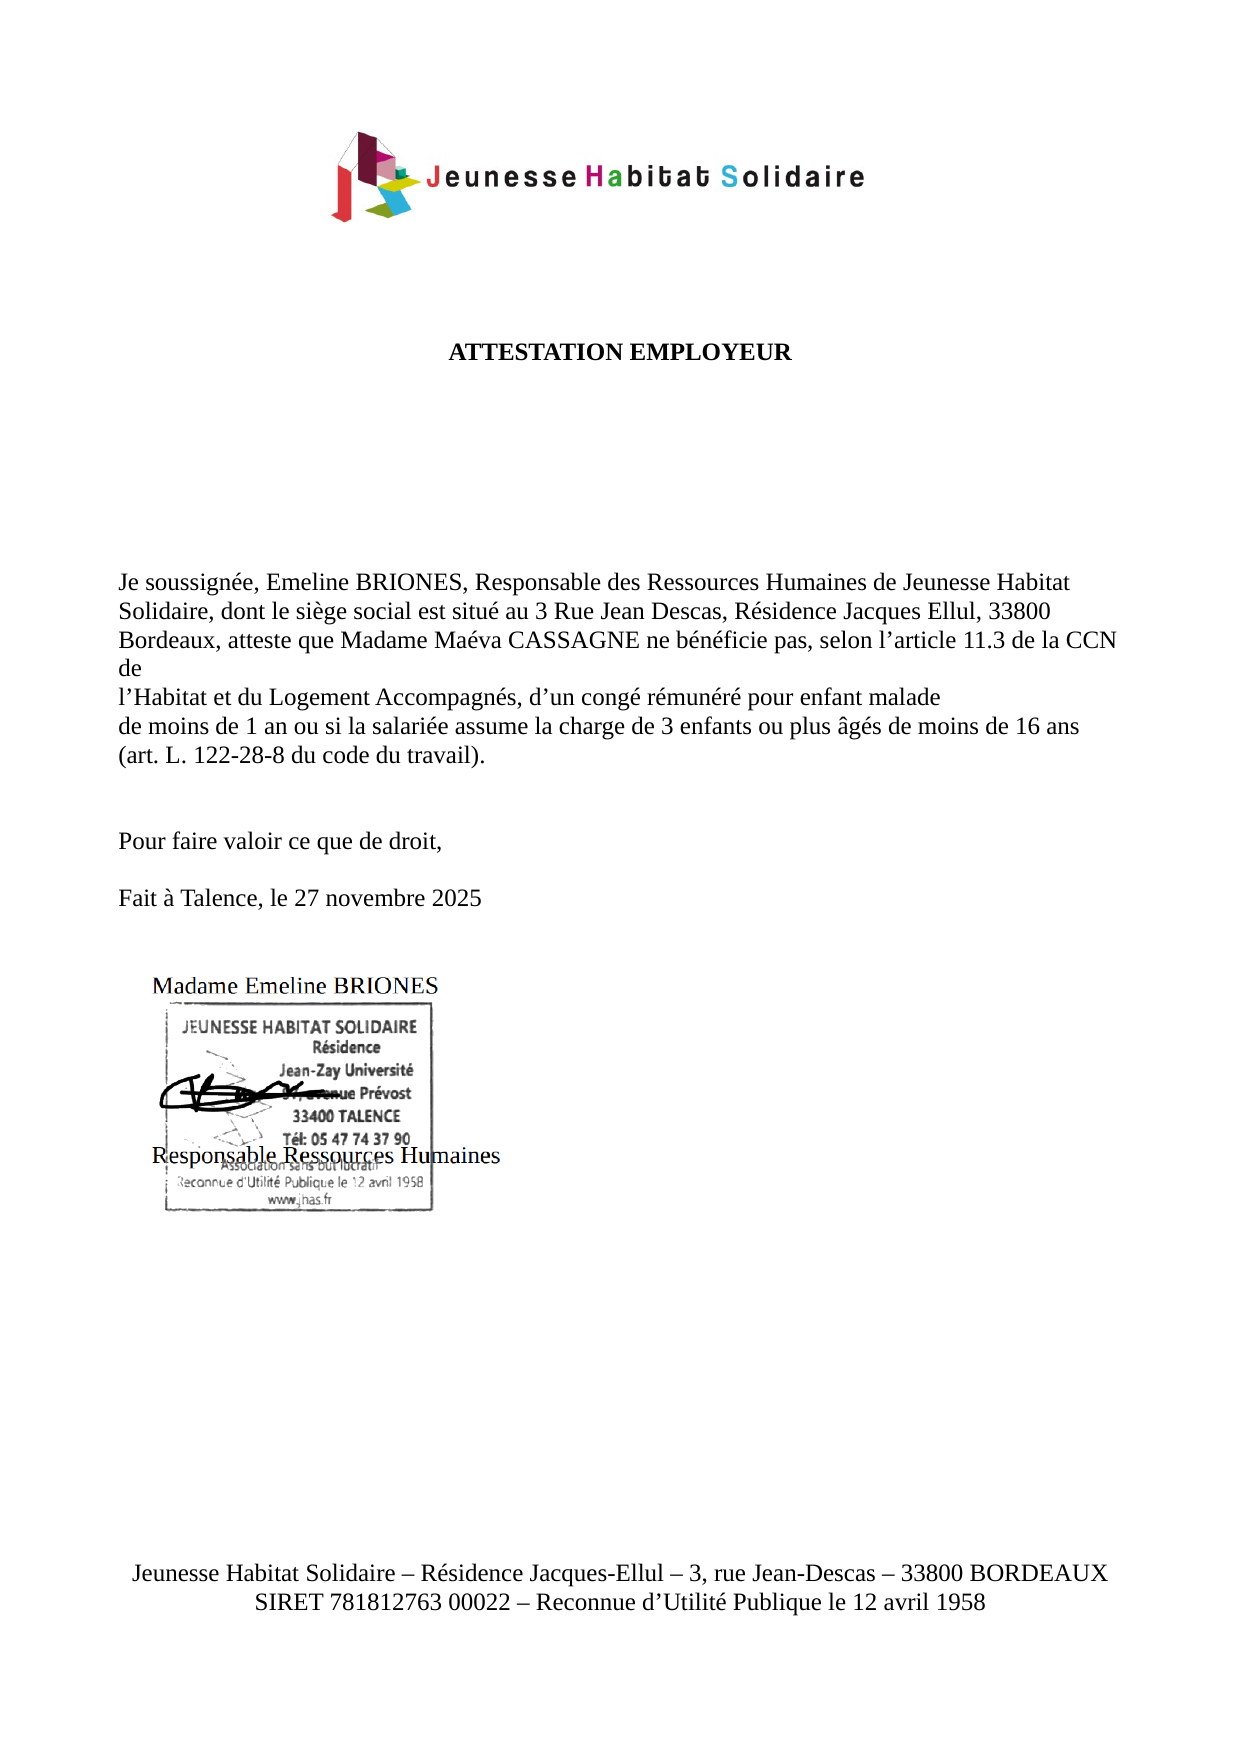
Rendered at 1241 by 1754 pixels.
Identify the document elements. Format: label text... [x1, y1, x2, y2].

text ATTESTATION EMPLOYEUR [118, 337, 1122, 366]
picture [143, 971, 504, 1214]
text de moins de 1 an ou si la salariée assume la charge de 3 enfants ou plus âgés de moins de 16 ans (art. L. 122-28-8 du code du travail). [118, 711, 1122, 768]
text Je soussignée, Emeline BRIONES, Responsable des Ressources Humaines de Jeunesse Habitat [118, 567, 1122, 596]
text Fait à Talence, le 27 novembre 2025 [118, 883, 1122, 912]
text Pour faire valoir ce que de droit, [118, 826, 1122, 855]
text Jeunesse Habitat Solidaire – Résidence Jacques-Ellul – 3, rue Jean-Descas – 33800 BORDEAUX [118, 1558, 1122, 1587]
text l’Habitat et du Logement Accompagnés, d’un congé rémunéré pour enfant malade [118, 682, 1122, 711]
picture [327, 129, 871, 223]
text Bordeaux, atteste que Madame Maéva CASSAGNE ne bénéficie pas, selon l’article 11.3 de la CCN de [118, 625, 1122, 682]
text SIRET 781812763 00022 – Reconnue d’Utilité Publique le 12 avril 1958 [118, 1587, 1122, 1616]
text Solidaire, dont le siège social est situé au 3 Rue Jean Descas, Résidence Jacques Ellul, 33800 [118, 596, 1122, 625]
